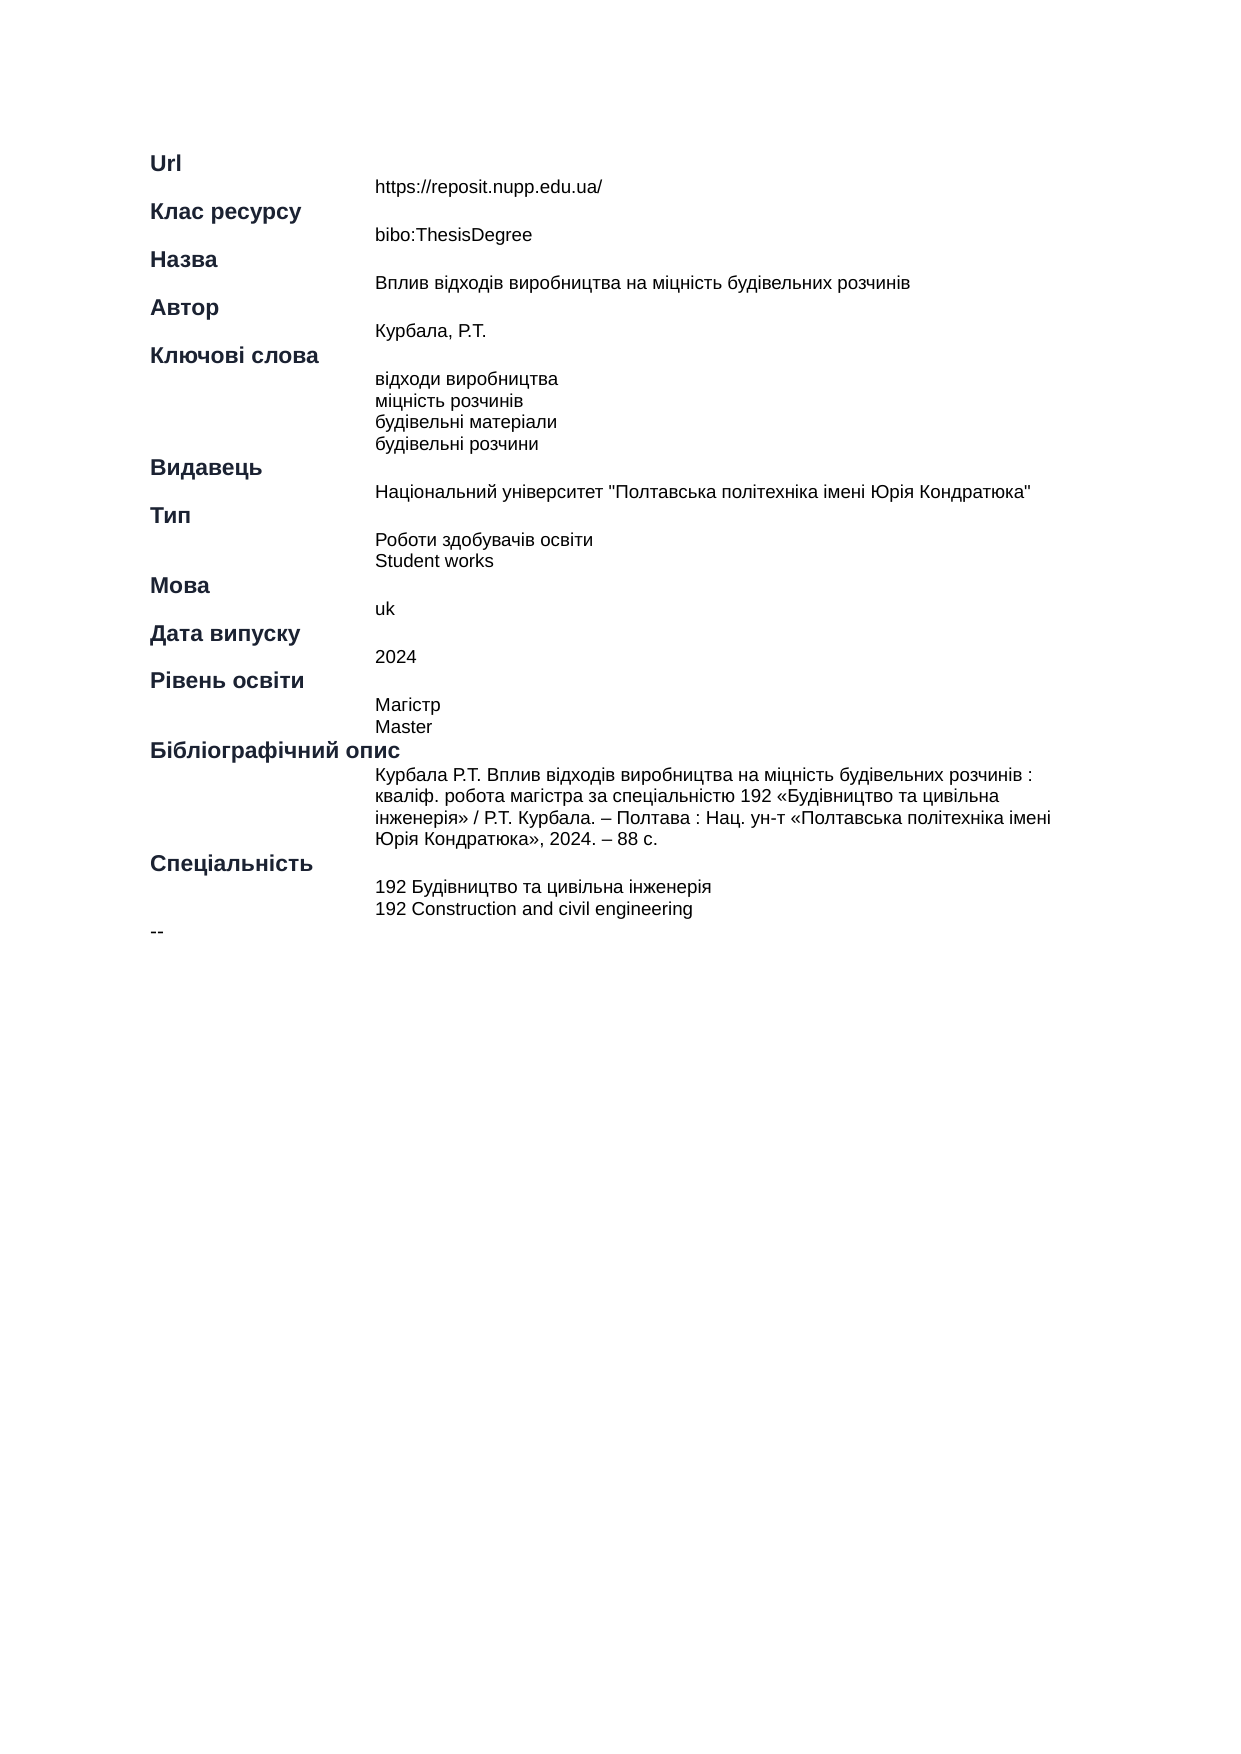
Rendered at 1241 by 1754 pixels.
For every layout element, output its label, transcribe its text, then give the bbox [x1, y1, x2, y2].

text uk [375, 598, 1090, 619]
text Ключові слова [150, 342, 1090, 368]
text Видавець [150, 454, 1090, 481]
text Student works [375, 550, 1090, 572]
text bibo:ThesisDegree [375, 224, 1090, 246]
text Рівень освіти [150, 667, 1090, 694]
text https://reposit.nupp.edu.ua/ [375, 176, 1090, 198]
text -- [150, 919, 1090, 943]
text Тип [150, 502, 1090, 528]
text Магістр [375, 694, 1090, 715]
text Дата випуску [150, 619, 1090, 646]
text 2024 [375, 646, 1090, 667]
text Мова [150, 572, 1090, 598]
text Назва [150, 246, 1090, 272]
text будівельні розчини [375, 433, 1090, 454]
text Вплив відходів виробництва на міцність будівельних розчинів [375, 272, 1090, 294]
text 192 Будівництво та цивільна інженерія [375, 876, 1090, 897]
text будівельні матеріали [375, 411, 1090, 433]
text Роботи здобувачів освіти [375, 528, 1090, 550]
text Url [150, 150, 1090, 176]
text Автор [150, 294, 1090, 320]
text 192 Construction and civil engineering [375, 897, 1090, 919]
text Спеціальність [150, 849, 1090, 876]
text відходи виробництва [375, 368, 1090, 389]
text Курбала, Р.Т. [375, 320, 1090, 342]
text Курбала Р.Т. Вплив відходів виробництва на міцність будівельних розчинів : кваліф. робота магістра за спеціальністю 192 «Будівництво та цивільна інженерія» / Р.Т. Курбала. – Полтава : Нац. ун-т «Полтавська політехніка імені Юрія Кондратюка», 2024. – 88 с. [375, 763, 1090, 849]
text Національний університет "Полтавська політехніка імені Юрія Кондратюка" [375, 481, 1090, 502]
text Клас ресурсу [150, 198, 1090, 224]
text Бібліографічний опис [150, 737, 1090, 763]
text міцність розчинів [375, 389, 1090, 411]
text Master [375, 715, 1090, 737]
